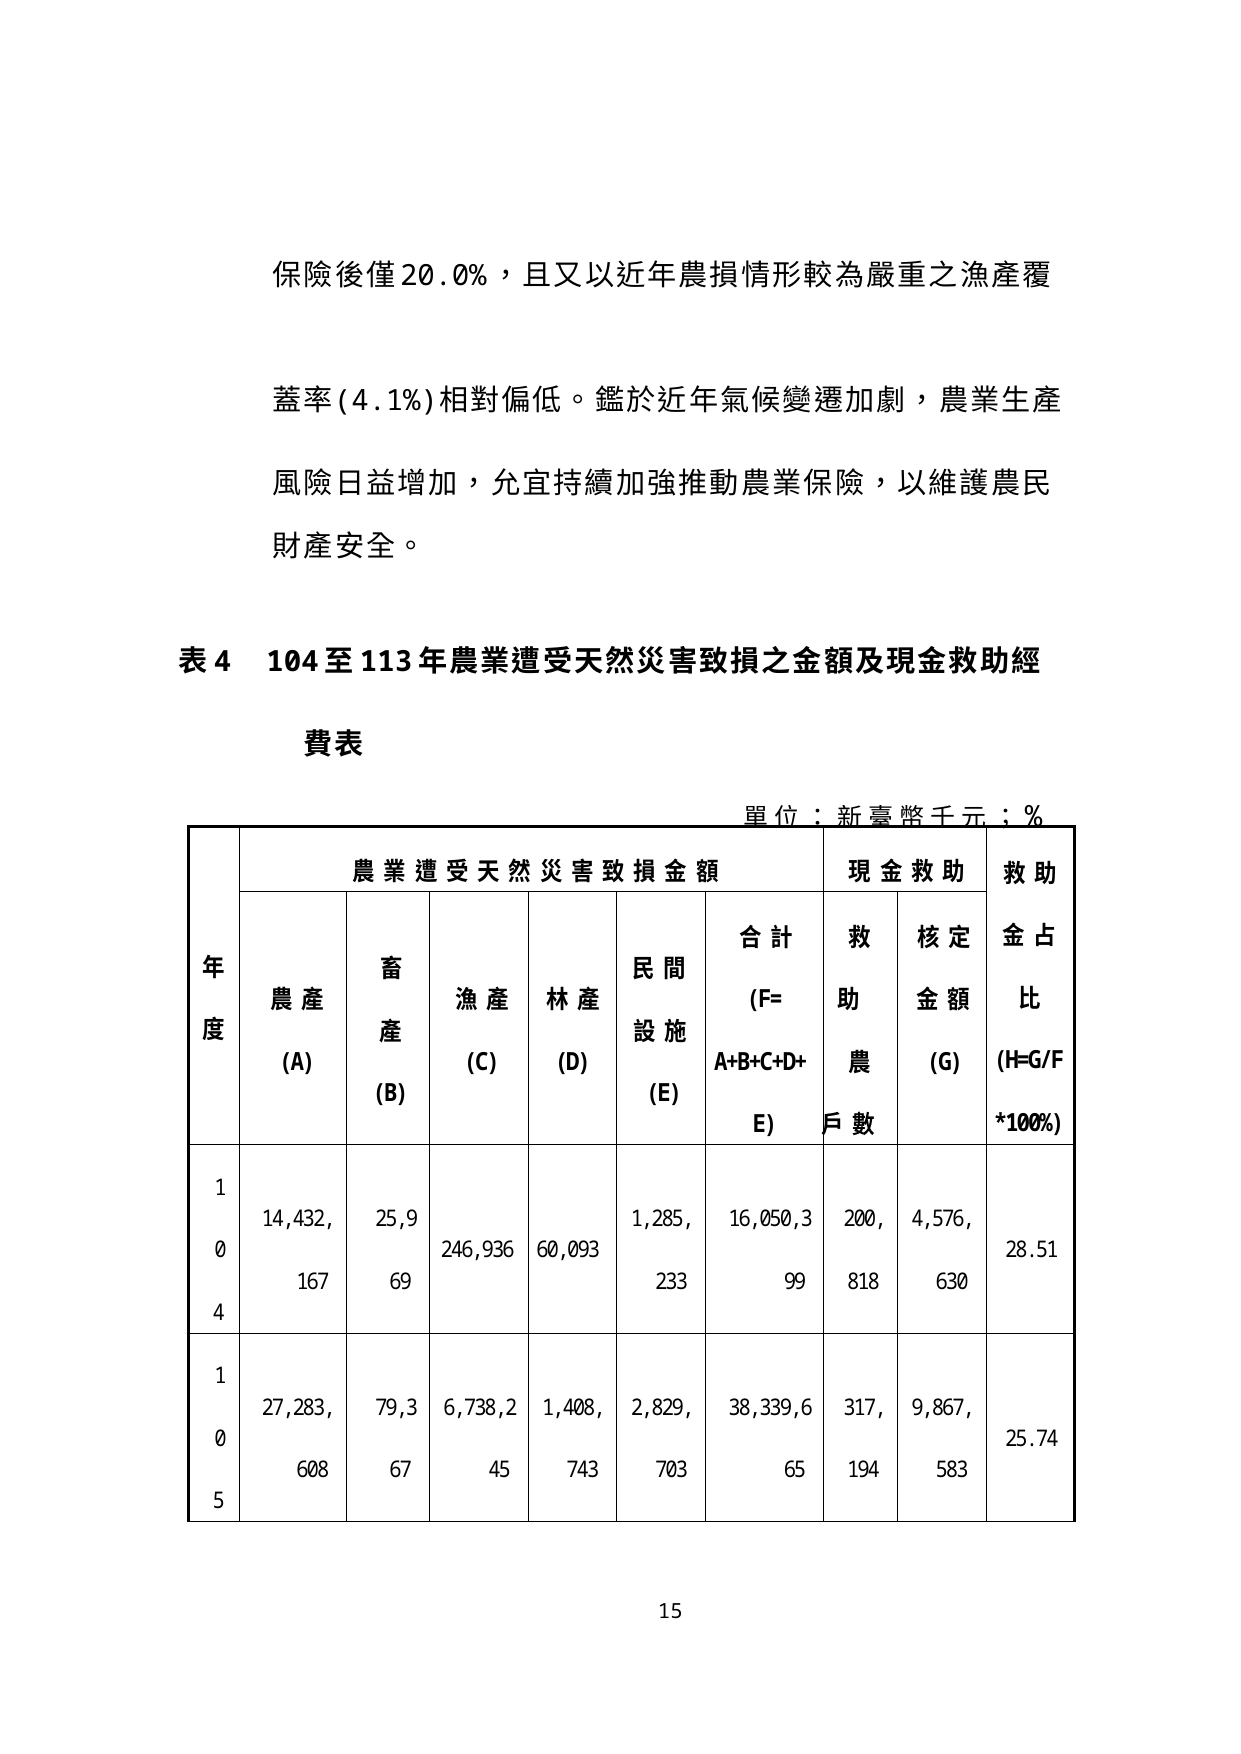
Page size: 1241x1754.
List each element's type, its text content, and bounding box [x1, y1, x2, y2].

table_cell 民間 設施(E) [617, 892, 705, 1144]
table_cell 25,969 [347, 1145, 429, 1332]
table_cell 60,093 [529, 1145, 616, 1332]
table_cell 317,194 [824, 1334, 897, 1521]
table_cell 104 [190, 1145, 239, 1332]
table_cell 合計(F= A+B+C+D+E) [706, 892, 823, 1144]
table_cell 1,285,233 [617, 1145, 705, 1332]
table_cell 漁產 (C) [430, 892, 528, 1144]
table_header 現金救助 [824, 828, 986, 891]
table_cell 林產 (D) [529, 892, 616, 1144]
table_cell 6,738,245 [430, 1334, 528, 1521]
table_cell 16,050,399 [706, 1145, 823, 1332]
table_cell 246,936 [430, 1145, 528, 1332]
table_cell 38,339,665 [706, 1334, 823, 1521]
table_cell 28.51 [987, 1145, 1073, 1332]
table_cell 農產 (A) [240, 892, 346, 1144]
text 表4 104至113年農業遭受天然災害致損之金額及現金救助經費表 [177, 575, 1063, 763]
table_cell 核定金額 (G) [898, 892, 986, 1144]
table_cell 救助 農戶數 [824, 892, 897, 1144]
table_header 救助金占 比(H=G/F *100%) [987, 828, 1073, 1144]
table_cell 9,867,583 [898, 1334, 986, 1521]
text 單位：新臺幣千元；% [177, 763, 1063, 825]
table_cell 4,576,630 [898, 1145, 986, 1332]
table_cell 2,829,703 [617, 1334, 705, 1521]
table_cell 105 [190, 1334, 239, 1521]
table_cell 27,283,608 [240, 1334, 346, 1521]
table_cell 200,818 [824, 1145, 897, 1332]
table_cell 25.74 [987, 1334, 1073, 1521]
table_cell 1,408,743 [529, 1334, 616, 1521]
table_cell 畜產 (B) [347, 892, 429, 1144]
table_cell 79,367 [347, 1334, 429, 1521]
table_header 農業遭受天然災害致損金額 [240, 828, 823, 891]
table_header 年 度 [190, 828, 239, 1144]
table_cell 14,432,167 [240, 1145, 346, 1332]
text 全球氣候快速變遷，極端天氣發生頻率增加，我國每年皆發生天然災害，且主要為颱風災害及水患(水災)，亦為造成農業災損之主因；依近10年(104至113年度)農業統計資料，農業遭受天然災害致損金額介於32.54至383.40億元間(詳表4)，往年農業部運用天災基金預算辦理現金救助、補助或低利貸款等協助農民迅速恢復生產，104至113年平均每年現金救助支出40.05億元，約占農損金額之26.74%，農民仍須承擔七成以上之災損。為協助農漁民分散經營風險，農業部自104年度起推動農業保險，至114年7月底整體保險覆蓋率達54.0%，惟若扣除強制性保險後僅20.0%，且又以近年農損情形較為嚴重之漁產覆蓋率(4.1%)相對偏低。鑑於近年氣候變遷加劇，農業生產風險日益增加，允宜持續加強推動農業保險，以維護農民財產安全。 [266, 189, 1063, 564]
